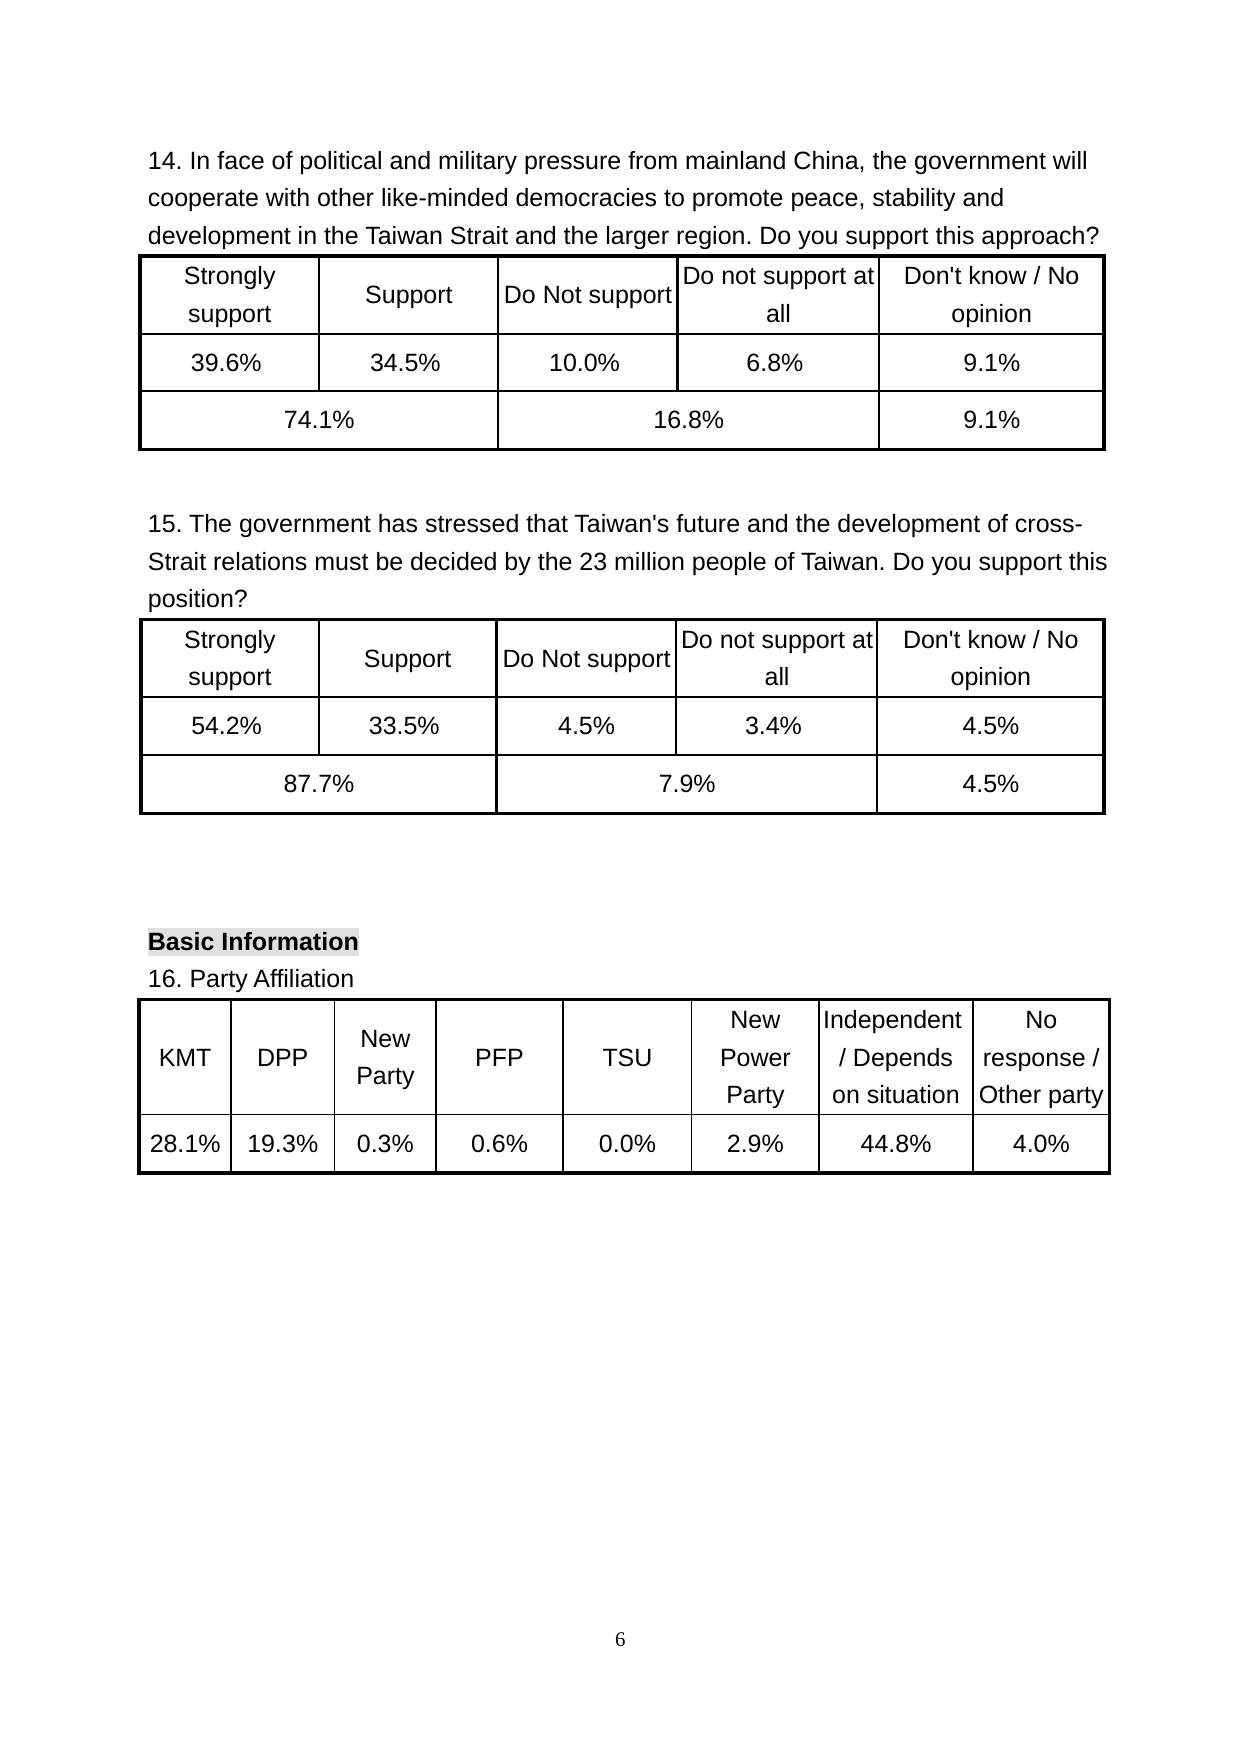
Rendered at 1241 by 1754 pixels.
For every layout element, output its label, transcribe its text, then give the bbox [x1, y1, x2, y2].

table_header Support [320, 621, 495, 696]
table_cell 19.3% [232, 1115, 334, 1171]
table_header TSU [564, 1001, 691, 1114]
table_header PFP [437, 1001, 562, 1114]
table_cell 0.3% [335, 1115, 435, 1171]
text 16. Party Affiliation [148, 961, 1135, 998]
table_header Strongly support [142, 258, 318, 332]
text Basic Information [148, 923, 1135, 961]
table_cell 74.1% [142, 392, 497, 448]
table_header New Power Party [692, 1001, 818, 1114]
table_header New Party [335, 1001, 435, 1114]
table_cell 6.8% [679, 335, 878, 390]
table_cell 10.0% [499, 335, 676, 390]
table_cell 16.8% [499, 392, 878, 448]
table_cell 0.6% [437, 1115, 562, 1171]
table_header Strongly support [143, 621, 318, 696]
table_cell 87.7% [143, 756, 495, 812]
table_cell 54.2% [143, 698, 318, 754]
table_cell 0.0% [564, 1115, 691, 1171]
table_header Do Not support [499, 258, 676, 332]
table_cell 2.9% [692, 1115, 818, 1171]
table_cell 44.8% [820, 1115, 972, 1171]
table_header DPP [232, 1001, 334, 1114]
table_cell 33.5% [320, 698, 495, 754]
table_cell 4.5% [498, 698, 675, 754]
text 14. In face of political and military pressure from mainland China, the government will cooperate with other like-minded democracies to promote peace, stability and development in the Taiwan Strait and the larger region. Do you support this approach? [148, 142, 1135, 254]
table_cell 4.5% [878, 698, 1102, 754]
table_cell 4.5% [878, 756, 1102, 812]
table_cell 34.5% [320, 335, 497, 390]
text 15. The government has stressed that Taiwan's future and the development of cross-Strait relations must be decided by the 23 million people of Taiwan. Do you support this position? [148, 505, 1135, 618]
table_header Don't know / No opinion [878, 621, 1102, 696]
table_header Support [320, 258, 497, 332]
table_header KMT [141, 1001, 230, 1114]
table_cell 28.1% [141, 1115, 230, 1171]
table_header Do not support at all [679, 258, 878, 332]
table_header Don't know / No opinion [880, 258, 1102, 332]
table_cell 9.1% [880, 392, 1102, 448]
table_cell 9.1% [880, 335, 1102, 390]
table_header No response / Other party [974, 1001, 1108, 1114]
table_header Do not support at all [677, 621, 876, 696]
table_cell 3.4% [677, 698, 876, 754]
table_header Independent / Depends on situation [820, 1001, 972, 1114]
table_cell 4.0% [974, 1115, 1108, 1171]
table_cell 7.9% [498, 756, 876, 812]
table_header Do Not support [498, 621, 675, 696]
table_cell 39.6% [142, 335, 318, 390]
